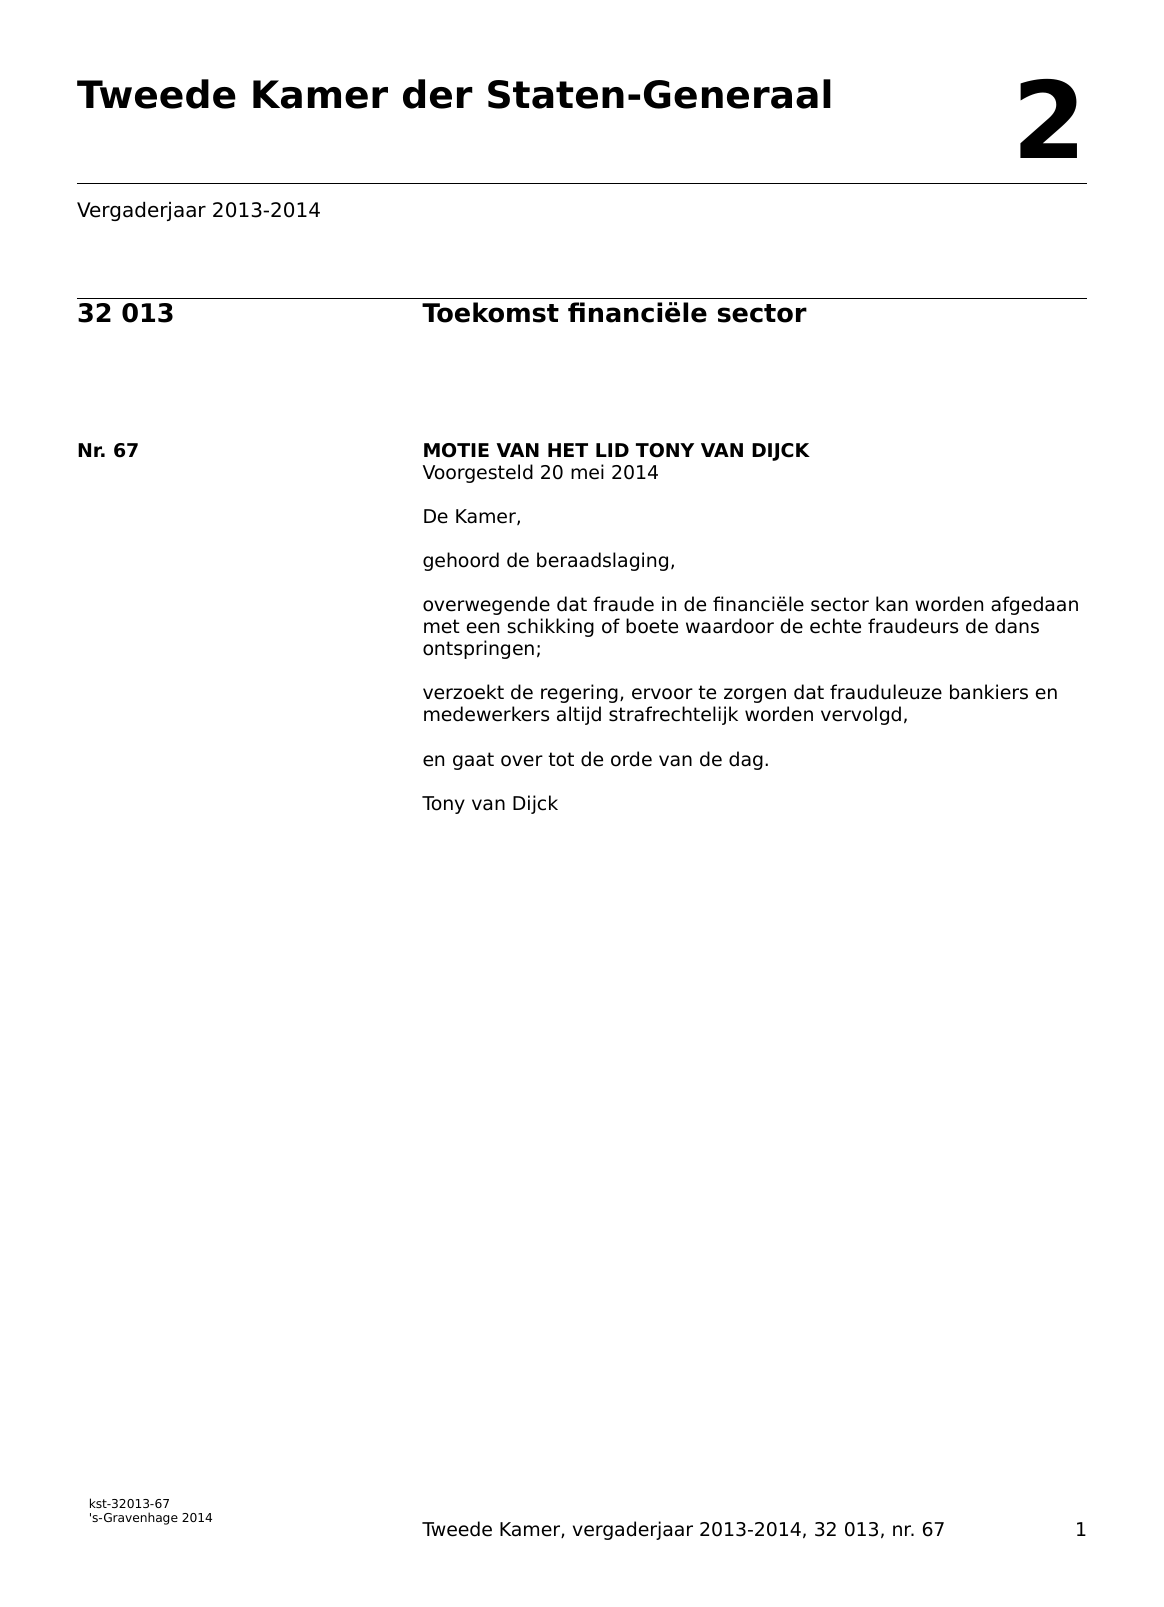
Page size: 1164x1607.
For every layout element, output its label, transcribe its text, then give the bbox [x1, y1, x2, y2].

table_header Tweede Kamer der Staten-Generaal [77, 59, 886, 183]
text en gaat over tot de orde van de dag. [422, 748, 1087, 770]
text Tony van Dijck [422, 793, 1087, 814]
text verzoekt de regering, ervoor te zorgen dat frauduleuze bankiers en medewerkers altijd strafrechtelijk worden vervolgd, [422, 682, 1087, 726]
text overwegende dat fraude in de financiële sector kan worden afgedaan met een schikking of boete waardoor de echte fraudeurs de dans ontspringen; [422, 594, 1087, 660]
text kst-32013-67 [88, 1497, 323, 1511]
text gehoord de beraadslaging, [422, 550, 1087, 572]
text Voorgesteld 20 mei 2014 [422, 462, 1087, 484]
text 's-Gravenhage 2014 [88, 1511, 323, 1525]
subtitle Nr. 67 MOTIE VAN HET LID TONY VAN DIJCK [77, 440, 1087, 462]
table_header 2 [886, 59, 1087, 183]
subtitle 32 013 Toekomst financiële sector [77, 299, 1087, 329]
text De Kamer, [422, 506, 1087, 528]
table_cell Vergaderjaar 2013-2014 [77, 184, 1087, 298]
